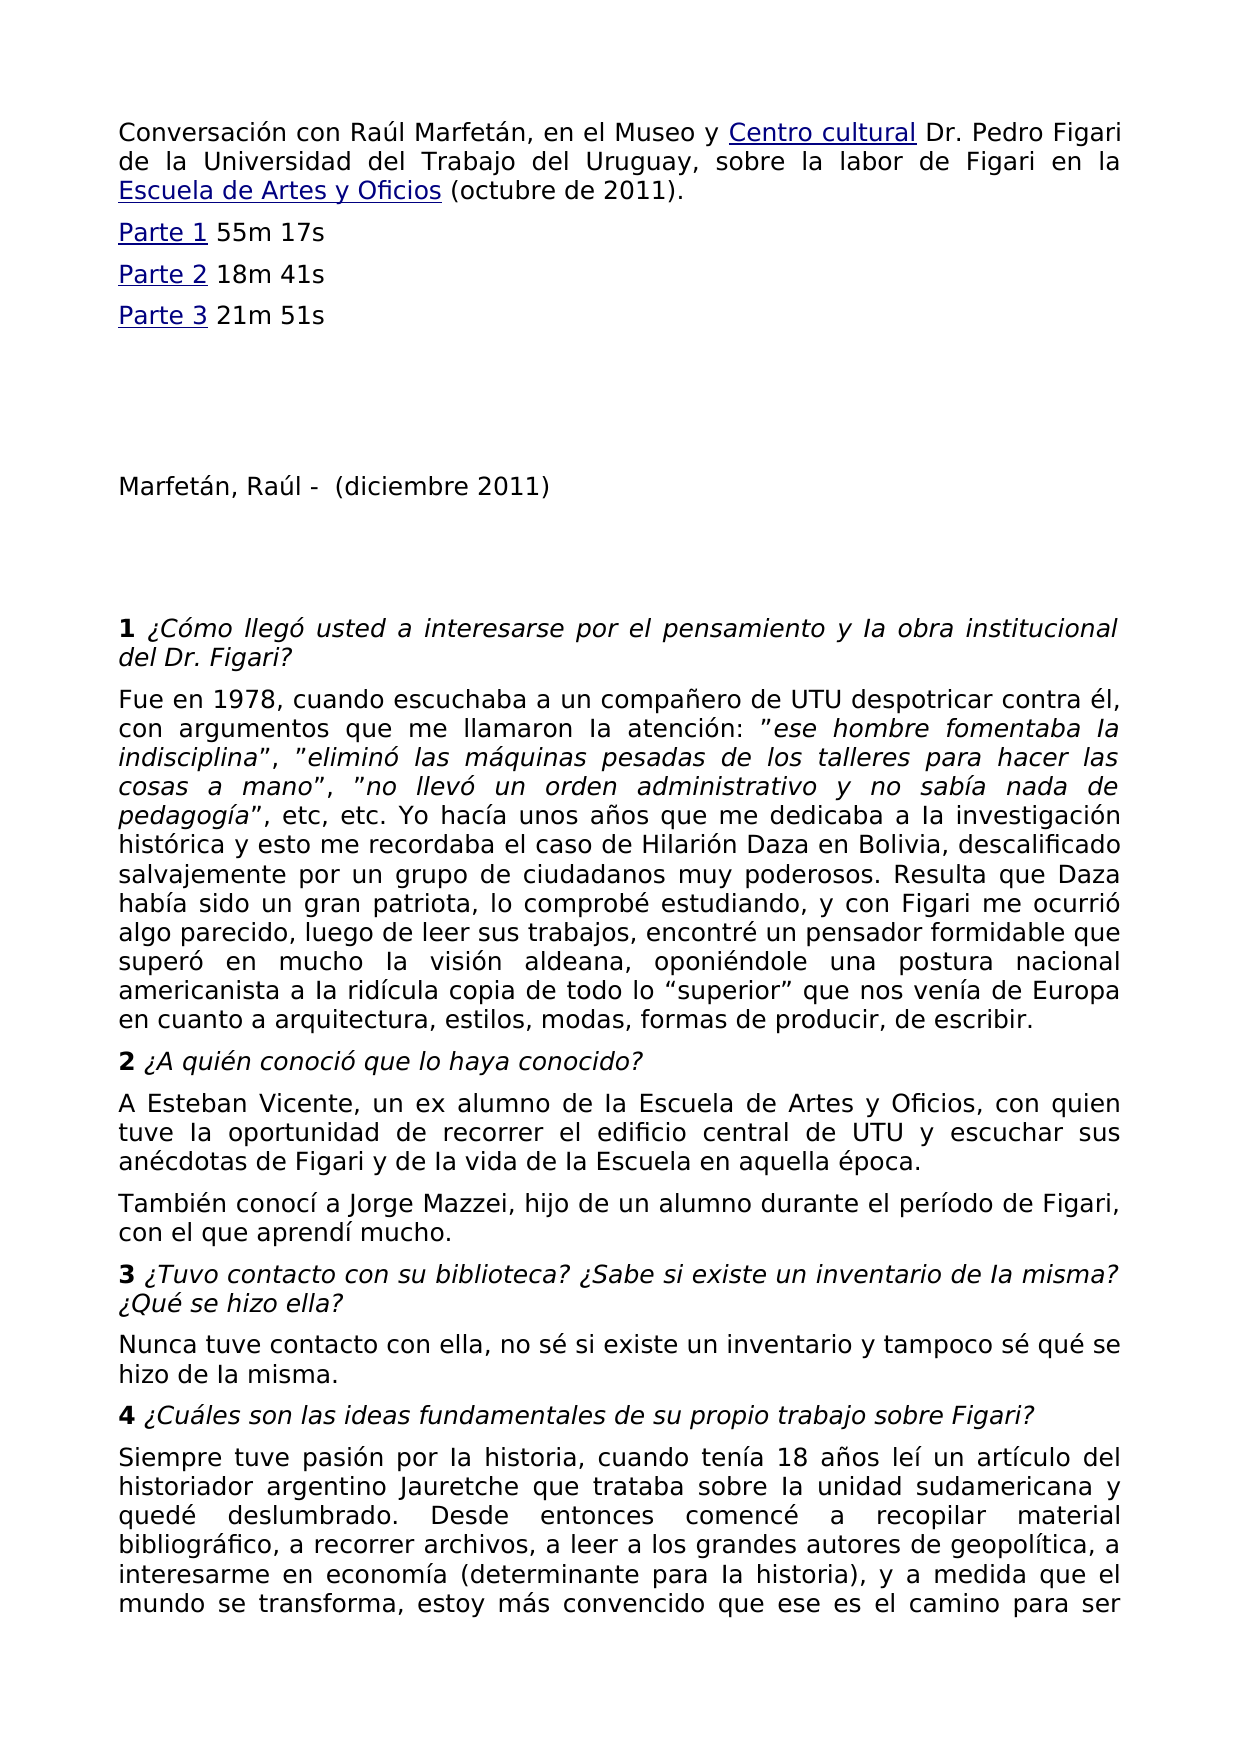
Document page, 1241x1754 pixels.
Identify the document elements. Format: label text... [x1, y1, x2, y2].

text Marfetán, Raúl - FIXME internalmedia: figari:otros_documentos:marfetan_raul_-_entrevista_escrita.pdf (diciembre 2011) [118, 472, 1122, 501]
text 1 ¿Cómo llegó usted a interesarse por el pensamiento y Ia obra institucional del Dr. Figari? [118, 614, 1122, 672]
text Parte 3 21m 51s [118, 301, 1122, 331]
text Conversación con Raúl Marfetán, en el Museo y Centro cultural Dr. Pedro Figari de la Universidad del Trabajo del Uruguay, sobre la labor de Figari en la Escuela de Artes y Oficios (octubre de 2011). [118, 118, 1122, 206]
text 2 ¿A quién conoció que lo haya conocido? [118, 1047, 1122, 1076]
text Siempre tuve pasión por Ia historia, cuando tenía 18 años leí un artículo del historiador argentino Jauretche que trataba sobre Ia unidad sudamericana y quedé deslumbrado. Desde entonces comencé a recopilar material bibliográfico, a recorrer archivos, a leer a los grandes autores de geopolítica, a interesarme en economía (determinante para Ia historia), y a medida que el mundo se transforma, estoy más convencido que ese es el camino para ser [118, 1443, 1122, 1618]
text 3 ¿Tuvo contacto con su biblioteca? ¿Sabe si existe un inventario de Ia misma? ¿Qué se hizo ella? [118, 1260, 1122, 1318]
text Parte 2 18m 41s [118, 260, 1122, 289]
text Parte 1 55m 17s [118, 218, 1122, 247]
text 4 ¿Cuáles son las ideas fundamentales de su propio trabajo sobre Figari? [118, 1401, 1122, 1431]
text Nunca tuve contacto con ella, no sé si existe un inventario y tampoco sé qué se hizo de Ia misma. [118, 1331, 1122, 1389]
text También conocí a Jorge Mazzei, hijo de un alumno durante el período de Figari, con el que aprendí mucho. [118, 1189, 1122, 1247]
text A Esteban Vicente, un ex alumno de Ia Escuela de Artes y Oficios, con quien tuve Ia oportunidad de recorrer el edificio central de UTU y escuchar sus anécdotas de Figari y de Ia vida de Ia Escuela en aquella época. [118, 1089, 1122, 1176]
text Fue en 1978, cuando escuchaba a un compañero de UTU despotricar contra él, con argumentos que me llamaron Ia atención: ”ese hombre fomentaba Ia indisciplina”, ”eliminó las máquinas pesadas de los talleres para hacer las cosas a mano”, ”no llevó un orden administrativo y no sabía nada de pedagogía”, etc, etc. Yo hacía unos años que me dedicaba a Ia investigación histórica y esto me recordaba el caso de Hilarión Daza en Bolivia, descalificado salvajemente por un grupo de ciudadanos muy poderosos. Resulta que Daza había sido un gran patriota, lo comprobé estudiando, y con Figari me ocurrió algo parecido, luego de leer sus trabajos, encontré un pensador formidable que superó en mucho Ia visión aldeana, oponiéndole una postura nacional americanista a Ia ridícula copia de todo lo “superior” que nos venía de Europa en cuanto a arquitectura, estilos, modas, formas de producir, de escribir. [118, 685, 1122, 1035]
